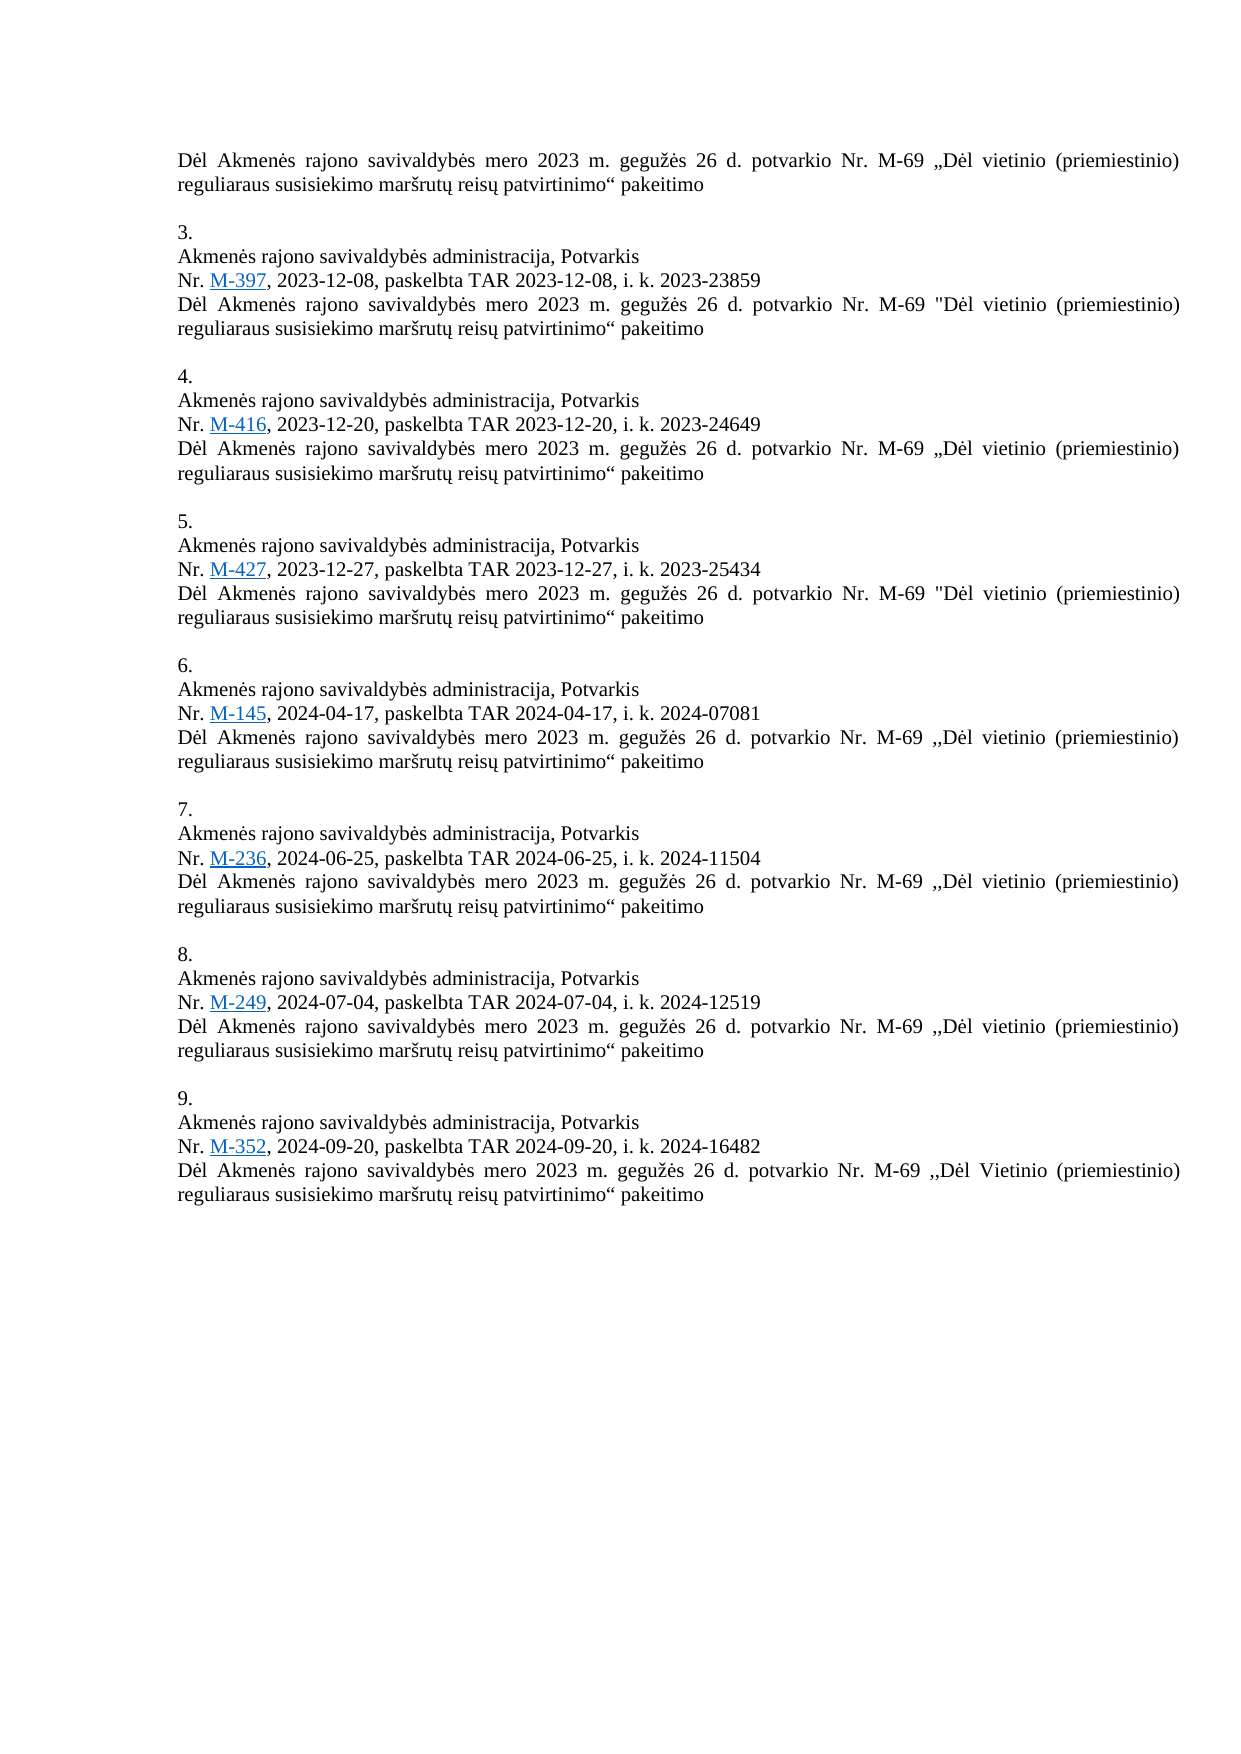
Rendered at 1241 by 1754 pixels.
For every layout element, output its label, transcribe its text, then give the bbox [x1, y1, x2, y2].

text Nr. M-427, 2023-12-27, paskelbta TAR 2023-12-27, i. k. 2023-25434 [177, 557, 1181, 581]
text 6. [177, 653, 1181, 677]
text Akmenės rajono savivaldybės administracija, Potvarkis [177, 244, 1181, 268]
text 4. [177, 364, 1181, 388]
text Dėl Akmenės rajono savivaldybės mero 2023 m. gegužės 26 d. potvarkio Nr. M-69 „Dėl vietinio (priemiestinio) reguliaraus susisiekimo maršrutų reisų patvirtinimo“ pakeitimo [177, 148, 1181, 196]
text Dėl Akmenės rajono savivaldybės mero 2023 m. gegužės 26 d. potvarkio Nr. M-69 ,,Dėl Vietinio (priemiestinio) reguliaraus susisiekimo maršrutų reisų patvirtinimo“ pakeitimo [177, 1158, 1181, 1206]
text 8. [177, 942, 1181, 966]
text Akmenės rajono savivaldybės administracija, Potvarkis [177, 388, 1181, 412]
text Akmenės rajono savivaldybės administracija, Potvarkis [177, 533, 1181, 557]
text Dėl Akmenės rajono savivaldybės mero 2023 m. gegužės 26 d. potvarkio Nr. M-69 ,,Dėl vietinio (priemiestinio) reguliaraus susisiekimo maršrutų reisų patvirtinimo“ pakeitimo [177, 725, 1181, 773]
text Nr. M-397, 2023-12-08, paskelbta TAR 2023-12-08, i. k. 2023-23859 [177, 268, 1181, 292]
text Dėl Akmenės rajono savivaldybės mero 2023 m. gegužės 26 d. potvarkio Nr. M-69 „Dėl vietinio (priemiestinio) reguliaraus susisiekimo maršrutų reisų patvirtinimo“ pakeitimo [177, 436, 1181, 484]
text Nr. M-236, 2024-06-25, paskelbta TAR 2024-06-25, i. k. 2024-11504 [177, 845, 1181, 869]
text 5. [177, 508, 1181, 533]
text Akmenės rajono savivaldybės administracija, Potvarkis [177, 966, 1181, 990]
text 9. [177, 1086, 1181, 1110]
text Nr. M-145, 2024-04-17, paskelbta TAR 2024-04-17, i. k. 2024-07081 [177, 701, 1181, 725]
text Dėl Akmenės rajono savivaldybės mero 2023 m. gegužės 26 d. potvarkio Nr. M-69 ,,Dėl vietinio (priemiestinio) reguliaraus susisiekimo maršrutų reisų patvirtinimo“ pakeitimo [177, 1014, 1181, 1062]
text Dėl Akmenės rajono savivaldybės mero 2023 m. gegužės 26 d. potvarkio Nr. M-69 "Dėl vietinio (priemiestinio) reguliaraus susisiekimo maršrutų reisų patvirtinimo“ pakeitimo [177, 581, 1181, 629]
text Akmenės rajono savivaldybės administracija, Potvarkis [177, 677, 1181, 701]
text Nr. M-249, 2024-07-04, paskelbta TAR 2024-07-04, i. k. 2024-12519 [177, 990, 1181, 1014]
text 7. [177, 797, 1181, 821]
text Nr. M-352, 2024-09-20, paskelbta TAR 2024-09-20, i. k. 2024-16482 [177, 1134, 1181, 1158]
text Dėl Akmenės rajono savivaldybės mero 2023 m. gegužės 26 d. potvarkio Nr. M-69 ,,Dėl vietinio (priemiestinio) reguliaraus susisiekimo maršrutų reisų patvirtinimo“ pakeitimo [177, 869, 1181, 918]
text Dėl Akmenės rajono savivaldybės mero 2023 m. gegužės 26 d. potvarkio Nr. M-69 "Dėl vietinio (priemiestinio) reguliaraus susisiekimo maršrutų reisų patvirtinimo“ pakeitimo [177, 292, 1181, 340]
text Akmenės rajono savivaldybės administracija, Potvarkis [177, 1110, 1181, 1134]
text Akmenės rajono savivaldybės administracija, Potvarkis [177, 821, 1181, 845]
text Nr. M-416, 2023-12-20, paskelbta TAR 2023-12-20, i. k. 2023-24649 [177, 412, 1181, 436]
text 3. [177, 220, 1181, 244]
